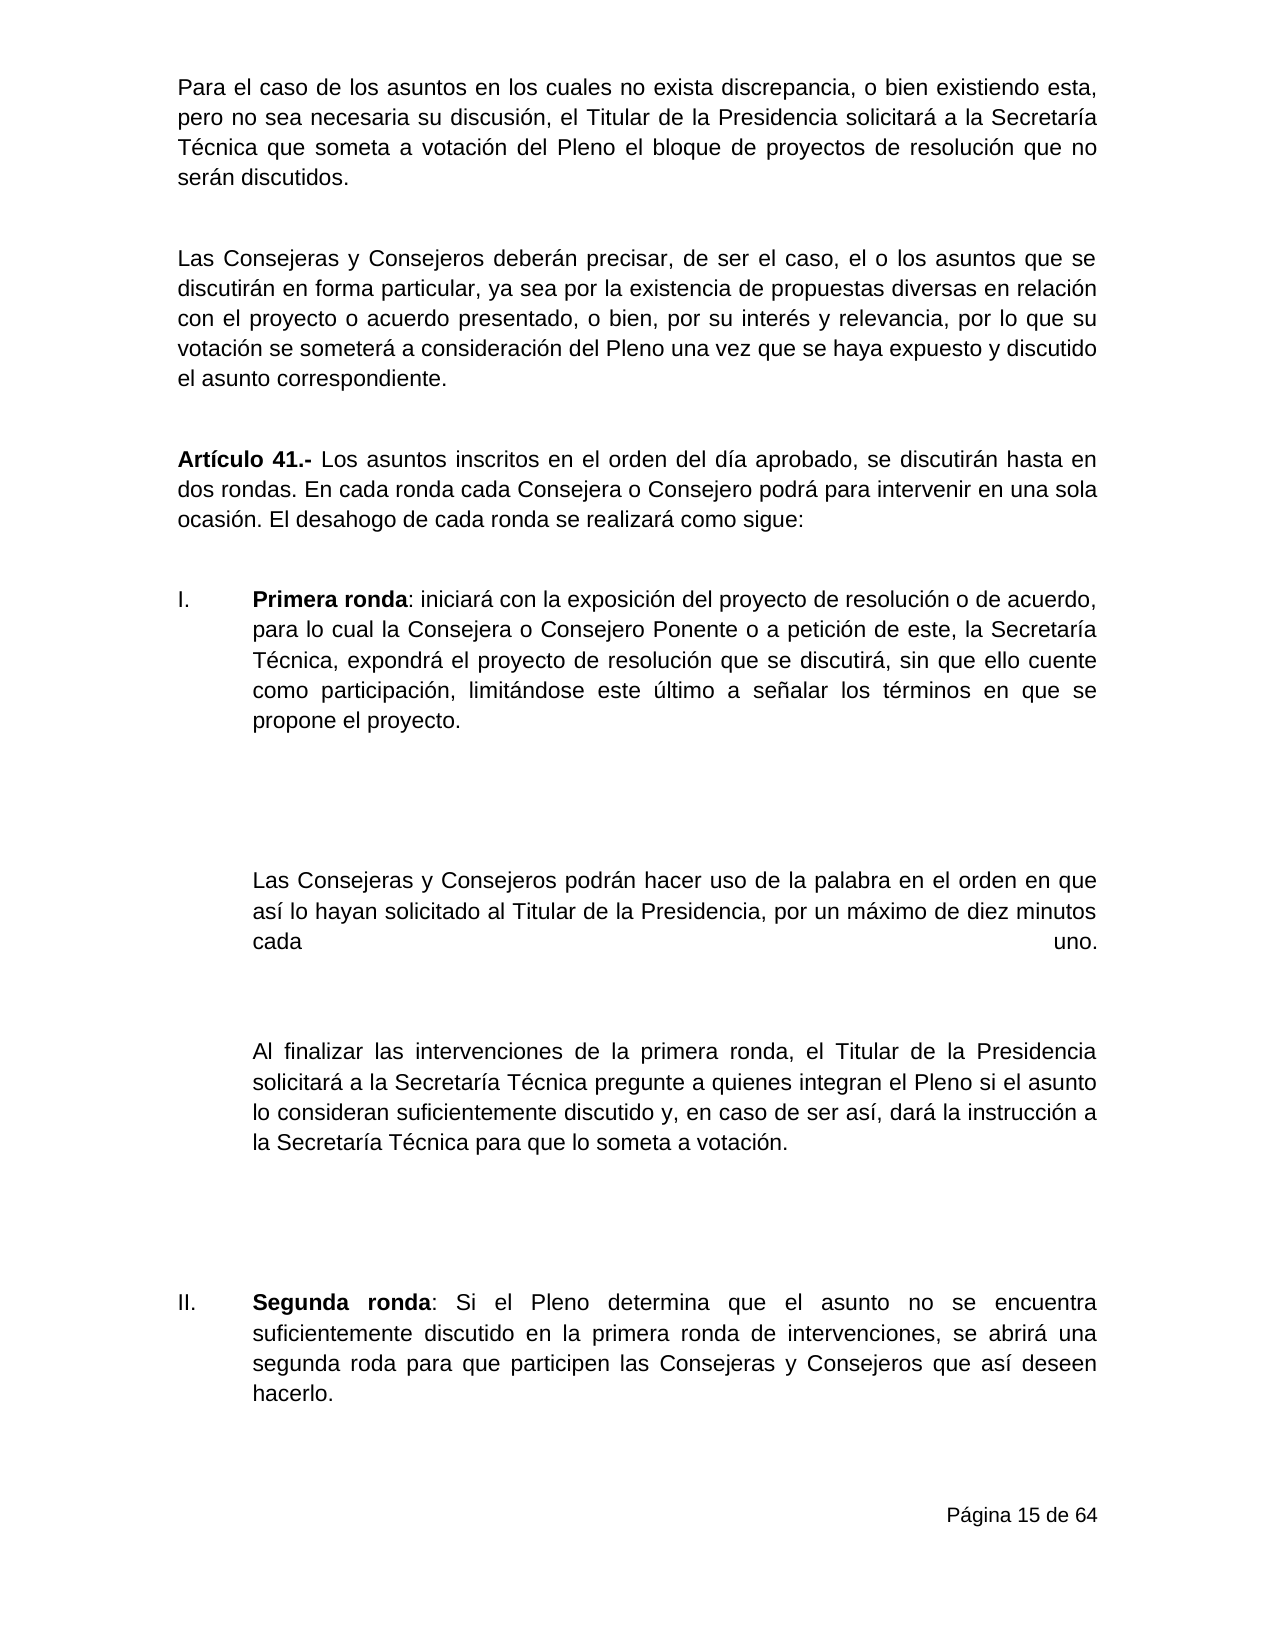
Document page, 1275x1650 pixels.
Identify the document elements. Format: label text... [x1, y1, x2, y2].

text Artículo 41.- Los asuntos inscritos en el orden del día aprobado, se discutirán hasta en dos rondas. En cada ronda cada Consejera o Consejero podrá para intervenir en una sola ocasión. El desahogo de cada ronda se realizará como sigue: [177, 446, 1098, 532]
list Primera ronda: iniciará con la exposición del proyecto de resolución o de acuerdo, para lo cual la Consejera o Consejero Ponente o a petición de este, la Secretaría Técnica, expondrá el proyecto de resolución que se discutirá, sin que ello cuente como participación, limitándose este último a señalar los términos en que se propone el proyecto. [177, 586, 1098, 733]
text Para el caso de los asuntos en los cuales no exista discrepancia, o bien existiendo esta, pero no sea necesaria su discusión, el Titular de la Presidencia solicitará a la Secretaría Técnica que someta a votación del Pleno el bloque de proyectos de resolución que no serán discutidos. [177, 74, 1098, 191]
list Las Consejeras y Consejeros podrán hacer uso de la palabra en el orden en que así lo hayan solicitado al Titular de la Presidencia, por un máximo de diez minutos cada uno. [252, 867, 1098, 984]
list Segunda ronda: Si el Pleno determina que el asunto no se encuentra suficientemente discutido en la primera ronda de intervenciones, se abrirá una segunda roda para que participen las Consejeras y Consejeros que así deseen hacerlo. [177, 1289, 1098, 1406]
text Las Consejeras y Consejeros deberán precisar, de ser el caso, el o los asuntos que se discutirán en forma particular, ya sea por la existencia de propuestas diversas en relación con el proyecto o acuerdo presentado, o bien, por su interés y relevancia, por lo que su votación se someterá a consideración del Pleno una vez que se haya expuesto y discutido el asunto correspondiente. [177, 244, 1098, 392]
list Al finalizar las intervenciones de la primera ronda, el Titular de la Presidencia solicitará a la Secretaría Técnica pregunte a quienes integran el Pleno si el asunto lo consideran suficientemente discutido y, en caso de ser así, dará la instrucción a la Secretaría Técnica para que lo someta a votación. [252, 1038, 1098, 1155]
